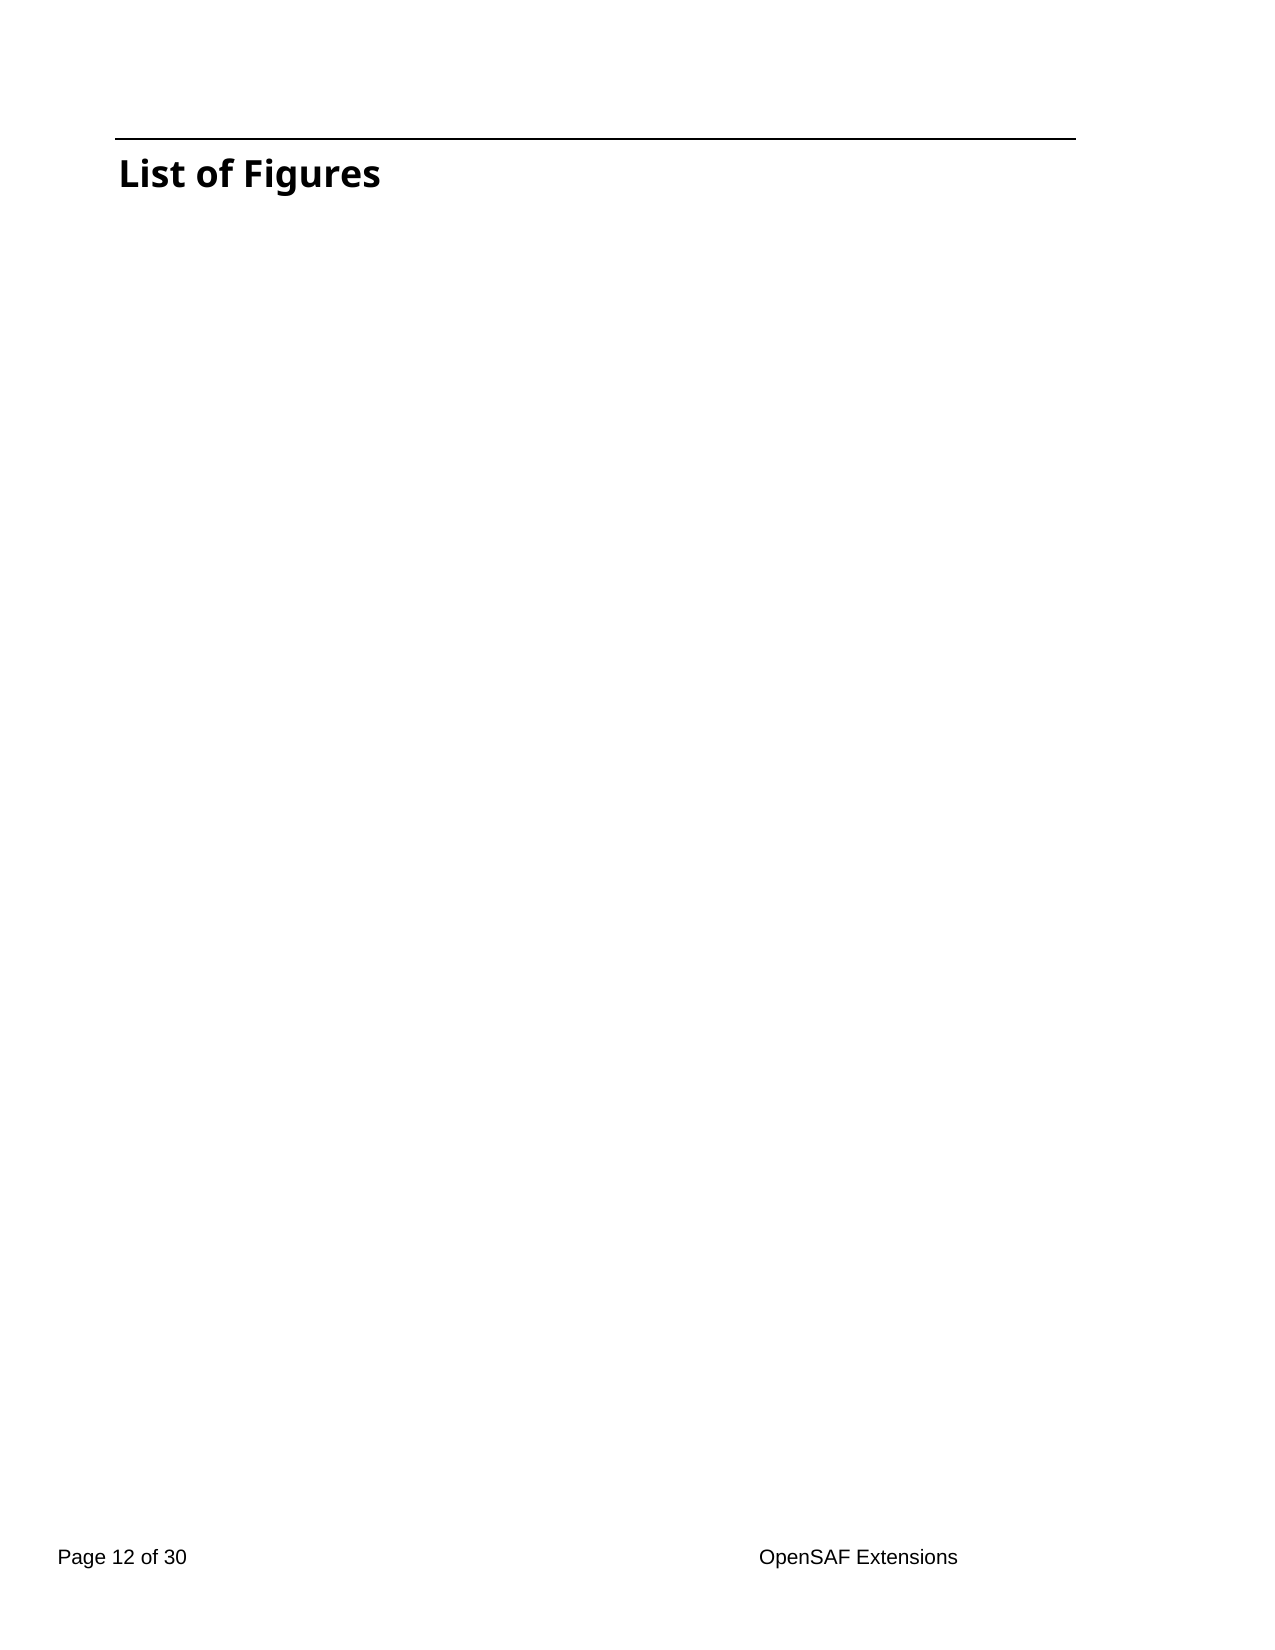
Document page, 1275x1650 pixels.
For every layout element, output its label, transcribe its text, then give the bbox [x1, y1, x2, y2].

subtitle List of Figures [118, 148, 1206, 199]
